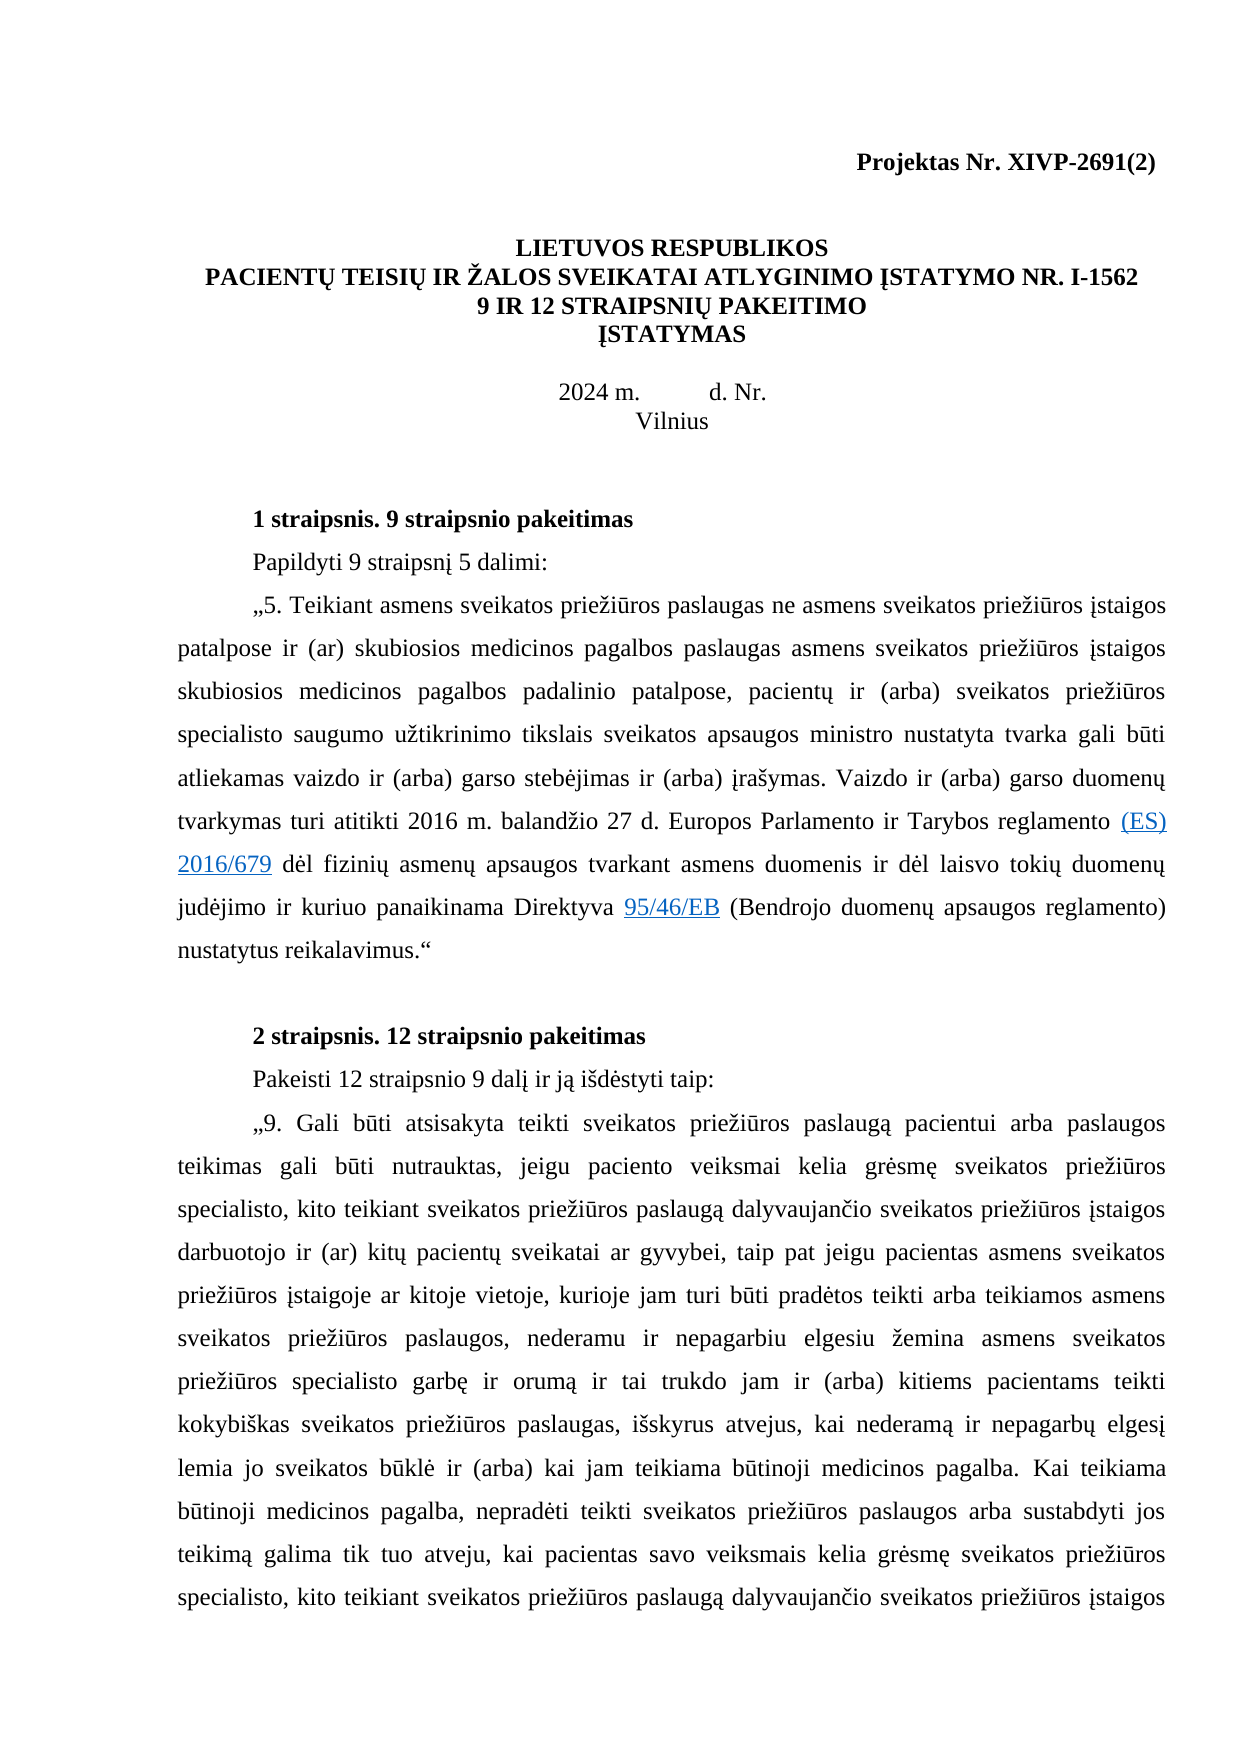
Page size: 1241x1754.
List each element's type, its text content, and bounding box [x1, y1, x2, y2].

text „9. Gali būti atsisakyta teikti sveikatos priežiūros paslaugą pacientui arba paslaugos teikimas gali būti nutrauktas, jeigu paciento veiksmai kelia grėsmę sveikatos priežiūros specialisto, kito teikiant sveikatos priežiūros paslaugą dalyvaujančio sveikatos priežiūros įstaigos darbuotojo ir (ar) kitų pacientų sveikatai ar gyvybei, taip pat jeigu pacientas asmens sveikatos priežiūros įstaigoje ar kitoje vietoje, kurioje jam turi būti pradėtos teikti arba teikiamos asmens sveikatos priežiūros paslaugos, nederamu ir nepagarbiu elgesiu žemina asmens sveikatos priežiūros specialisto garbę ir orumą ir tai trukdo jam ir (arba) kitiems pacientams teikti kokybiškas sveikatos priežiūros paslaugas, išskyrus atvejus, kai nederamą ir nepagarbų elgesį lemia jo sveikatos būklė ir (arba) kai jam teikiama būtinoji medicinos pagalba. Kai teikiama būtinoji medicinos pagalba, nepradėti teikti sveikatos priežiūros paslaugos arba sustabdyti jos teikimą galima tik tuo atveju, kai pacientas savo veiksmais kelia grėsmę sveikatos priežiūros specialisto, kito teikiant sveikatos priežiūros paslaugą dalyvaujančio sveikatos priežiūros įstaigos [177, 1108, 1167, 1611]
text pacientų teisių ir žalos sveikatai atlyginimo įstatymo Nr. I-1562 9 ir 12 straipsnių PAKEITIMO [177, 262, 1167, 319]
text Papildyti 9 straipsnį 5 dalimi: [177, 547, 1167, 576]
text ĮSTATYMAS [177, 319, 1167, 348]
text 1 straipsnis. 9 straipsnio pakeitimas [177, 504, 1167, 533]
text 2 straipsnis. 12 straipsnio pakeitimas [177, 1021, 1167, 1050]
text Pakeisti 12 straipsnio 9 dalį ir ją išdėstyti taip: [177, 1064, 1167, 1093]
text 2024 m. d. Nr. [177, 377, 1167, 406]
text LIETUVOS RESPUBLIKOS [177, 233, 1167, 262]
text „5. Teikiant asmens sveikatos priežiūros paslaugas ne asmens sveikatos priežiūros įstaigos patalpose ir (ar) skubiosios medicinos pagalbos paslaugas asmens sveikatos priežiūros įstaigos skubiosios medicinos pagalbos padalinio patalpose, pacientų ir (arba) sveikatos priežiūros specialisto saugumo užtikrinimo tikslais sveikatos apsaugos ministro nustatyta tvarka gali būti atliekamas vaizdo ir (arba) garso stebėjimas ir (arba) įrašymas. Vaizdo ir (arba) garso duomenų tvarkymas turi atitikti 2016 m. balandžio 27 d. Europos Parlamento ir Tarybos reglamento (ES) 2016/679 dėl fizinių asmenų apsaugos tvarkant asmens duomenis ir dėl laisvo tokių duomenų judėjimo ir kuriuo panaikinama Direktyva 95/46/EB (Bendrojo duomenų apsaugos reglamento) nustatytus reikalavimus.“ [177, 590, 1167, 964]
text Projektas Nr. XIVP-2691(2) [856, 147, 1167, 176]
text Vilnius [177, 406, 1167, 434]
